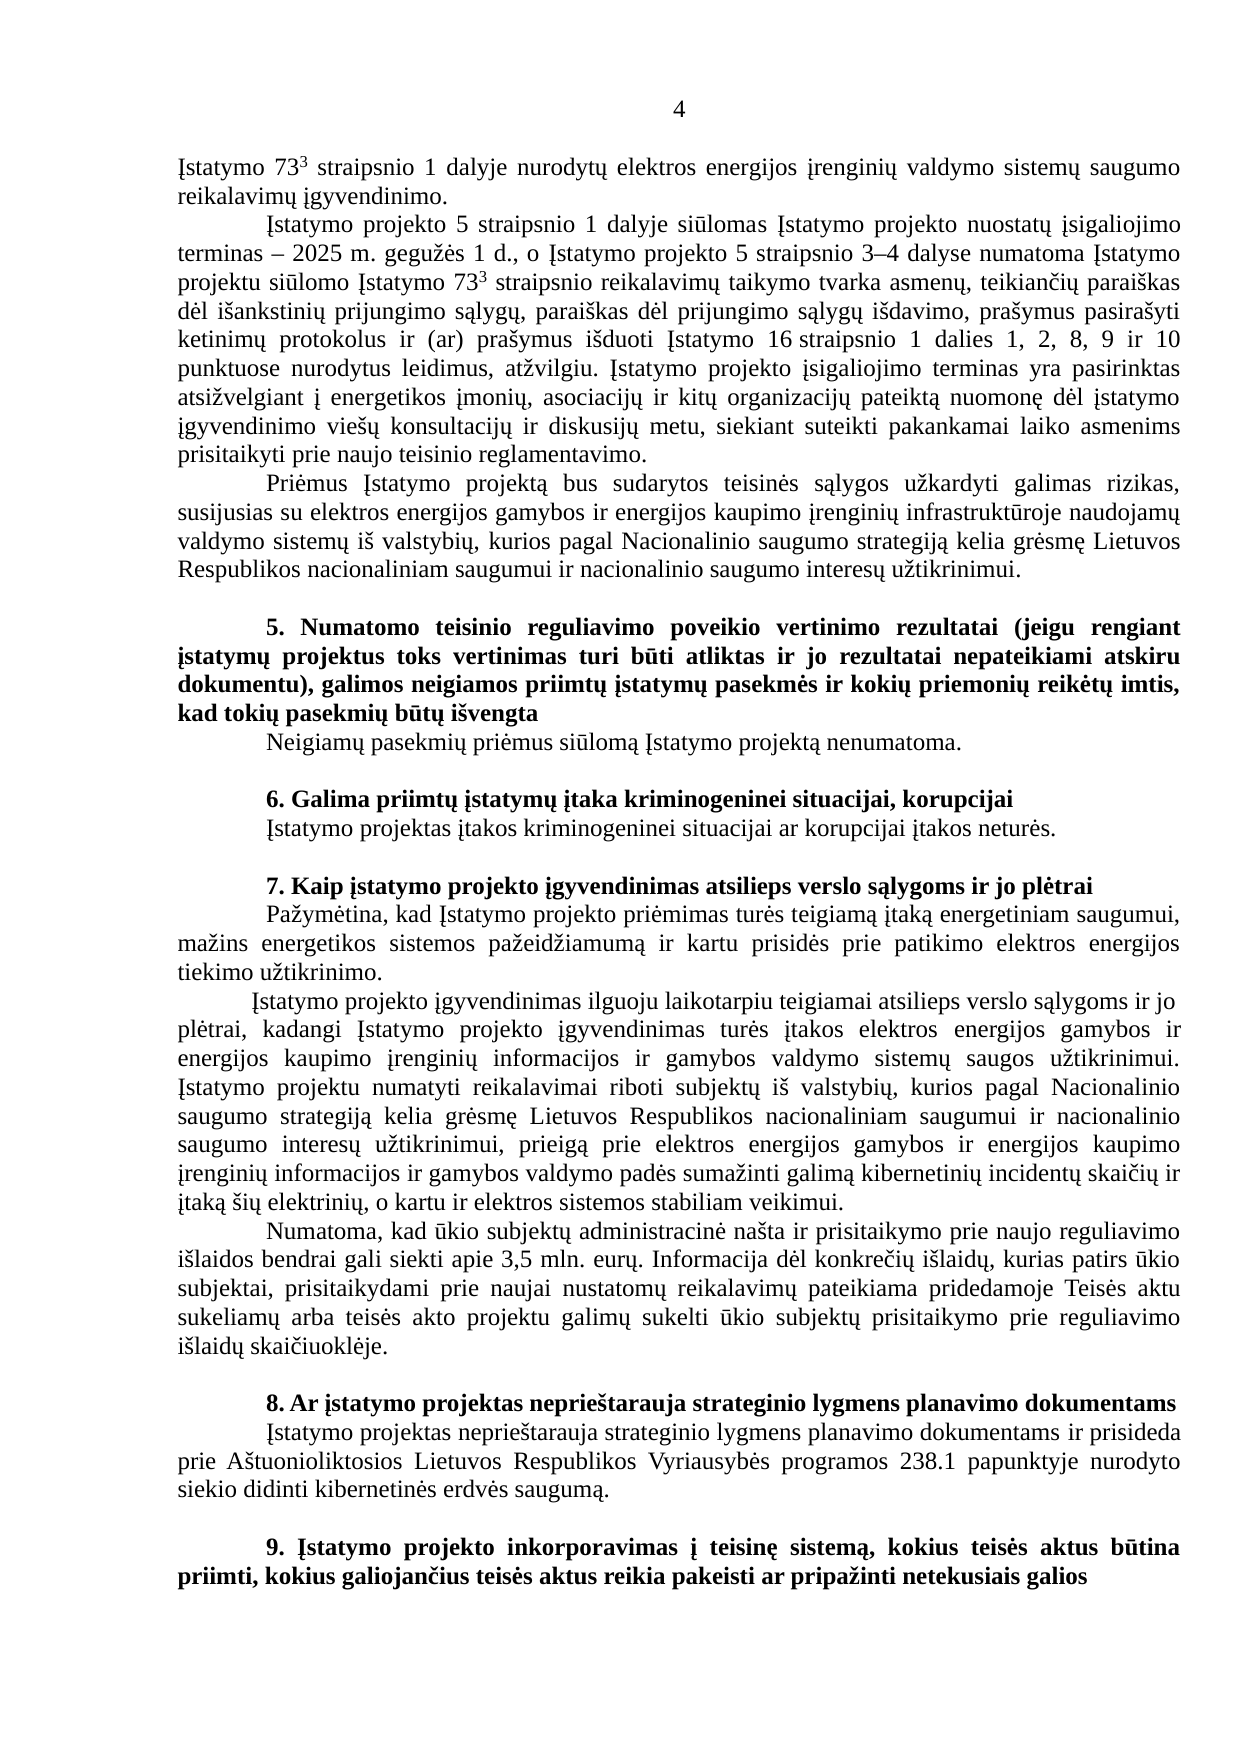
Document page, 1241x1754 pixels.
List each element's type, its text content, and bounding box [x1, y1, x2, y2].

text Pažymėtina, kad Įstatymo projekto priėmimas turės teigiamą įtaką energetiniam saugumui, mažins energetikos sistemos pažeidžiamumą ir kartu prisidės prie patikimo elektros energijos tiekimo užtikrinimo. [177, 899, 1181, 986]
text plėtrai, kadangi Įstatymo projekto įgyvendinimas turės įtakos elektros energijos gamybos ir energijos kaupimo įrenginių informacijos ir gamybos valdymo sistemų saugos užtikrinimui. Įstatymo projektu numatyti reikalavimai riboti subjektų iš valstybių, kurios pagal Nacionalinio saugumo strategiją kelia grėsmę Lietuvos Respublikos nacionaliniam saugumui ir nacionalinio saugumo interesų užtikrinimui, prieigą prie elektros energijos gamybos ir energijos kaupimo įrenginių informacijos ir gamybos valdymo padės sumažinti galimą kibernetinių incidentų skaičių ir įtaką šių elektrinių, o kartu ir elektros sistemos stabiliam veikimui. [177, 1014, 1181, 1216]
text 8. Ar įstatymo projektas neprieštarauja strateginio lygmens planavimo dokumentams [177, 1388, 1181, 1417]
text 5. Numatomo teisinio reguliavimo poveikio vertinimo rezultatai (jeigu rengiant įstatymų projektus toks vertinimas turi būti atliktas ir jo rezultatai nepateikiami atskiru dokumentu), galimos neigiamos priimtų įstatymų pasekmės ir kokių priemonių reikėtų imtis, kad tokių pasekmių būtų išvengta [177, 612, 1181, 727]
text Priėmus Įstatymo projektą bus sudarytos teisinės sąlygos užkardyti galimas rizikas, susijusias su elektros energijos gamybos ir energijos kaupimo įrenginių infrastruktūroje naudojamų valdymo sistemų iš valstybių, kurios pagal Nacionalinio saugumo strategiją kelia grėsmę Lietuvos Respublikos nacionaliniam saugumui ir nacionalinio saugumo interesų užtikrinimui. [177, 468, 1181, 583]
text 7. Kaip įstatymo projekto įgyvendinimas atsilieps verslo sąlygoms ir jo plėtrai [177, 871, 1181, 899]
text Įstatymo 733 straipsnio 1 dalyje nurodytų elektros energijos įrenginių valdymo sistemų saugumo reikalavimų įgyvendinimo. [177, 152, 1181, 209]
text Įstatymo projektas įtakos kriminogeninei situacijai ar korupcijai įtakos neturės. [177, 813, 1181, 842]
text 9. Įstatymo projekto inkorporavimas į teisinę sistemą, kokius teisės aktus būtina priimti, kokius galiojančius teisės aktus reikia pakeisti ar pripažinti netekusiais galios [177, 1532, 1181, 1589]
text Numatoma, kad ūkio subjektų administracinė našta ir prisitaikymo prie naujo reguliavimo išlaidos bendrai gali siekti apie 3,5 mln. eurų. Informacija dėl konkrečių išlaidų, kurias patirs ūkio subjektai, prisitaikydami prie naujai nustatomų reikalavimų pateikiama pridedamoje Teisės aktu sukeliamų arba teisės akto projektu galimų sukelti ūkio subjektų prisitaikymo prie reguliavimo išlaidų skaičiuoklėje. [177, 1216, 1181, 1359]
text Įstatymo projektas neprieštarauja strateginio lygmens planavimo dokumentams ir prisideda prie Aštuonioliktosios Lietuvos Respublikos Vyriausybės programos 238.1 papunktyje nurodyto siekio didinti kibernetinės erdvės saugumą. [177, 1417, 1181, 1503]
text Neigiamų pasekmių priėmus siūlomą Įstatymo projektą nenumatoma. [177, 727, 1181, 756]
text 6. Galima priimtų įstatymų įtaka kriminogeninei situacijai, korupcijai [177, 784, 1181, 813]
text Įstatymo projekto 5 straipsnio 1 dalyje siūlomas Įstatymo projekto nuostatų įsigaliojimo terminas – 2025 m. gegužės 1 d., o Įstatymo projekto 5 straipsnio 3–4 dalyse numatoma Įstatymo projektu siūlomo Įstatymo 733 straipsnio reikalavimų taikymo tvarka asmenų, teikiančių paraiškas dėl išankstinių prijungimo sąlygų, paraiškas dėl prijungimo sąlygų išdavimo, prašymus pasirašyti ketinimų protokolus ir (ar) prašymus išduoti Įstatymo 16 straipsnio 1 dalies 1, 2, 8, 9 ir 10 punktuose nurodytus leidimus, atžvilgiu. Įstatymo projekto įsigaliojimo terminas yra pasirinktas atsižvelgiant į energetikos įmonių, asociacijų ir kitų organizacijų pateiktą nuomonę dėl įstatymo įgyvendinimo viešų konsultacijų ir diskusijų metu, siekiant suteikti pakankamai laiko asmenims prisitaikyti prie naujo teisinio reglamentavimo. [177, 209, 1181, 468]
text Įstatymo projekto įgyvendinimas ilguoju laikotarpiu teigiamai atsilieps verslo sąlygoms ir jo [177, 986, 1181, 1014]
